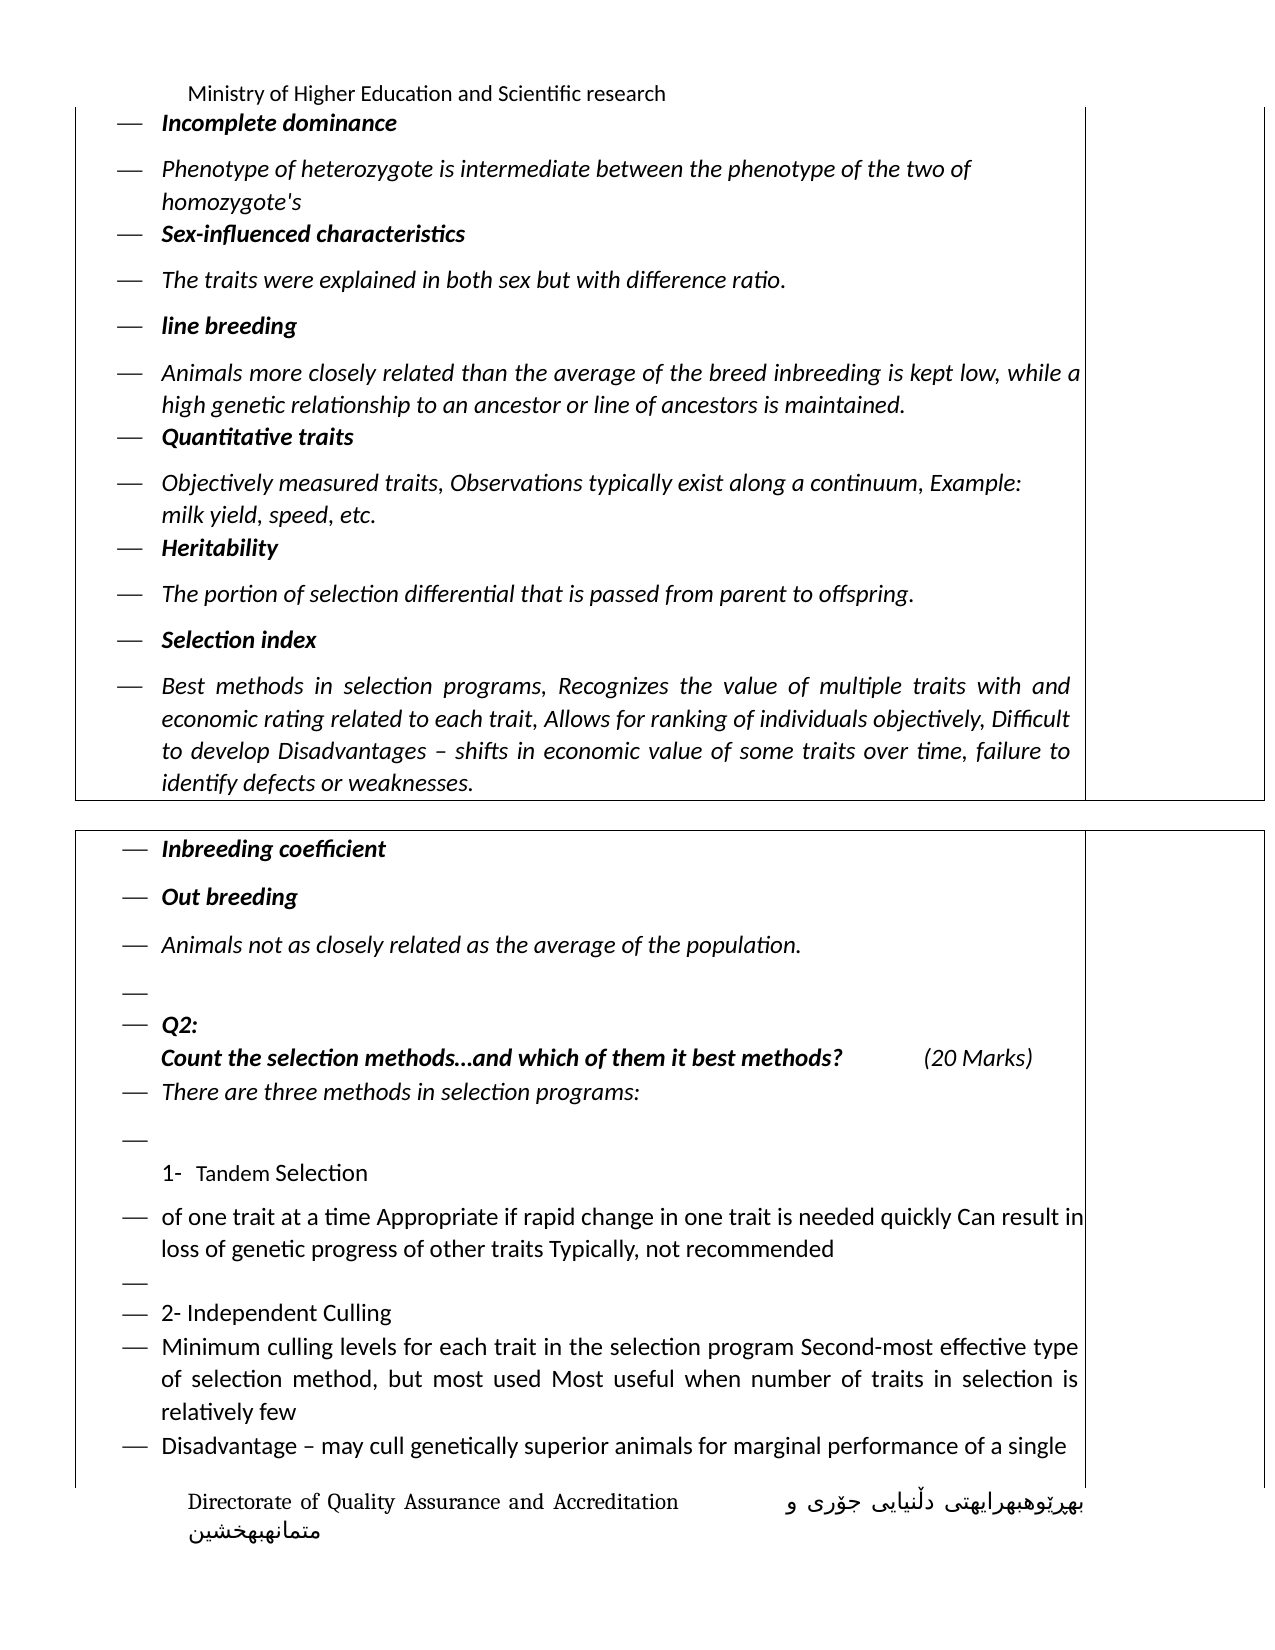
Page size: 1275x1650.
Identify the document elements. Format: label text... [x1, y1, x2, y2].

table_cell Disadvantage – may cull genetically superior animals for marginal performance of a single [161, 1428, 1085, 1488]
table_cell [1086, 264, 1264, 310]
table_cell [1086, 578, 1264, 624]
table_cell — [76, 1199, 161, 1265]
table_cell Incomplete dominance [161, 107, 1085, 153]
table_cell [1086, 975, 1264, 1074]
table_cell — [76, 1330, 161, 1428]
table_cell — [76, 218, 161, 264]
table_cell [1086, 1428, 1264, 1488]
table_cell — [76, 154, 161, 218]
table_cell — [76, 879, 161, 927]
table_cell — — [76, 975, 161, 1074]
table_cell [1086, 879, 1264, 927]
table_cell [1086, 467, 1264, 532]
table_header [1086, 831, 1264, 879]
table_header Inbreeding coefficient [161, 831, 1085, 879]
table_cell [1086, 154, 1264, 218]
table_cell Minimum culling levels for each trait in the selection program Second-most effective type of selection method, but most used Most useful when number of traits in selection is relatively few [161, 1330, 1085, 1428]
table_cell — [76, 107, 161, 153]
table_cell [1086, 927, 1264, 975]
table_cell — [76, 1074, 161, 1122]
table_cell [1086, 357, 1264, 421]
table_cell Best methods in selection programs, Recognizes the value of multiple traits with and economic rating related to each trait, Allows for ranking of individuals objectively, Difficult to develop Disadvantages – shifts in economic value of some traits over time, failure to identify defects or weaknesses. [161, 671, 1085, 799]
table_cell — [76, 1122, 161, 1199]
table_cell — [76, 264, 161, 310]
table_cell — [76, 357, 161, 421]
table_cell — [76, 1428, 161, 1488]
table_cell — [76, 927, 161, 975]
table_cell [1086, 1199, 1264, 1265]
table_header — [76, 831, 161, 879]
table_cell — [76, 578, 161, 624]
table_cell The portion of selection differential that is passed from parent to offspring. [161, 578, 1085, 624]
table_cell [1086, 107, 1264, 153]
table_cell line breeding [161, 310, 1085, 357]
table_cell [1086, 624, 1264, 671]
table_cell Animals not as closely related as the average of the population. [161, 927, 1085, 975]
table_cell [1086, 421, 1264, 467]
table_cell [1086, 1330, 1264, 1428]
table_cell There are three methods in selection programs: [161, 1074, 1085, 1122]
table_cell 2- Independent Culling [161, 1265, 1085, 1329]
table_cell — [76, 624, 161, 671]
table_cell — [76, 671, 161, 799]
table_cell The traits were explained in both sex but with difference ratio. [161, 264, 1085, 310]
table_cell [1086, 532, 1264, 578]
table_cell Sex-influenced characteristics [161, 218, 1085, 264]
table_cell [1086, 671, 1264, 799]
table_cell [1086, 310, 1264, 357]
table_cell Animals more closely related than the average of the breed inbreeding is kept low, while a high genetic relationship to an ancestor or line of ancestors is maintained. [161, 357, 1085, 421]
table_cell Objectively measured traits, Observations typically exist along a continuum, Example: milk yield, speed, etc. [161, 467, 1085, 532]
table_cell [1086, 218, 1264, 264]
table_cell Q2: Count the selection methods…and which of them it best methods? (20 Marks) [161, 975, 1085, 1074]
table_cell 1- Tandem Selection [161, 1122, 1085, 1199]
table_cell — [76, 532, 161, 578]
table_cell [1086, 1074, 1264, 1122]
table_cell — [76, 467, 161, 532]
table_cell Selection index [161, 624, 1085, 671]
table_cell Out breeding [161, 879, 1085, 927]
table_cell — — [76, 1265, 161, 1329]
table_cell of one trait at a time Appropriate if rapid change in one trait is needed quickly Can result in loss of genetic progress of other traits Typically, not recommended [161, 1199, 1085, 1265]
table_cell [1086, 1265, 1264, 1329]
table_cell — [76, 310, 161, 357]
table_cell Heritability [161, 532, 1085, 578]
table_cell — [76, 421, 161, 467]
table_cell [1086, 1122, 1264, 1199]
table_cell Quantitative traits [161, 421, 1085, 467]
table_cell Phenotype of heterozygote is intermediate between the phenotype of the two of homozygote's [161, 154, 1085, 218]
